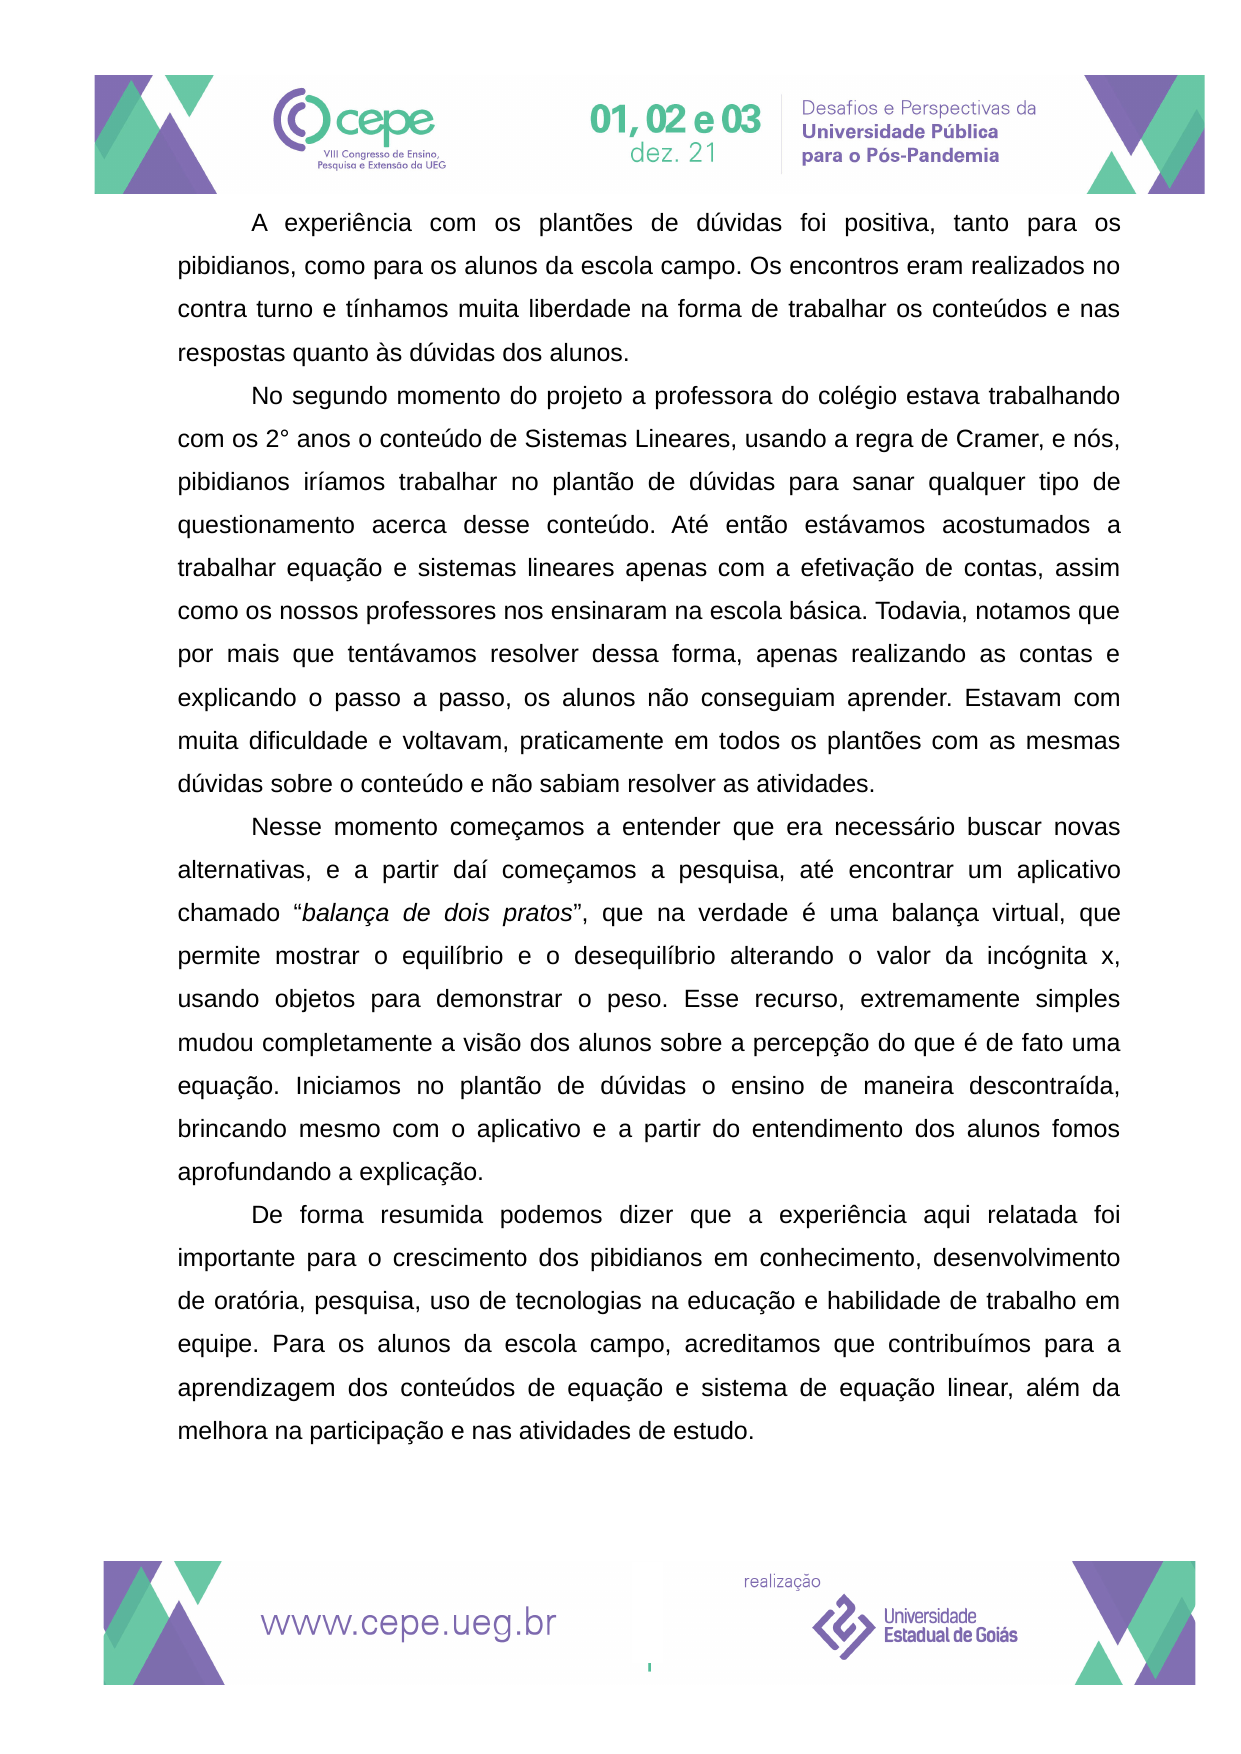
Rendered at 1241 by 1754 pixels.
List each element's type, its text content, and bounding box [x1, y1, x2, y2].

text A experiência com os plantões de dúvidas foi positiva, tanto para os pibidianos, como para os alunos da escola campo. Os encontros eram realizados no contra turno e tínhamos muita liberdade na forma de trabalhar os conteúdos e nas respostas quanto às dúvidas dos alunos. [177, 194, 1122, 366]
text De forma resumida podemos dizer que a experiência aqui relatada foi importante para o crescimento dos pibidianos em conhecimento, desenvolvimento de oratória, pesquisa, uso de tecnologias na educação e habilidade de trabalho em equipe. Para os alunos da escola campo, acreditamos que contribuímos para a aprendizagem dos conteúdos de equação e sistema de equação linear, além da melhora na participação e nas atividades de estudo. [177, 1200, 1122, 1444]
text No segundo momento do projeto a professora do colégio estava trabalhando com os 2° anos o conteúdo de Sistemas Lineares, usando a regra de Cramer, e nós, pibidianos iríamos trabalhar no plantão de dúvidas para sanar qualquer tipo de questionamento acerca desse conteúdo. Até então estávamos acostumados a trabalhar equação e sistemas lineares apenas com a efetivação de contas, assim como os nossos professores nos ensinaram na escola básica. Todavia, notamos que por mais que tentávamos resolver dessa forma, apenas realizando as contas e explicando o passo a passo, os alunos não conseguiam aprender. Estavam com muita dificuldade e voltavam, praticamente em todos os plantões com as mesmas dúvidas sobre o conteúdo e não sabiam resolver as atividades. [177, 381, 1122, 798]
text Nesse momento começamos a entender que era necessário buscar novas alternativas, e a partir daí começamos a pesquisa, até encontrar um aplicativo chamado “balança de dois pratos”, que na verdade é uma balança virtual, que permite mostrar o equilíbrio e o desequilíbrio alterando o valor da incógnita x, usando objetos para demonstrar o peso. Esse recurso, extremamente simples mudou completamente a visão dos alunos sobre a percepção do que é de fato uma equação. Iniciamos no plantão de dúvidas o ensino de maneira descontraída, brincando mesmo com o aplicativo e a partir do entendimento dos alunos fomos aprofundando a explicação. [177, 812, 1122, 1186]
